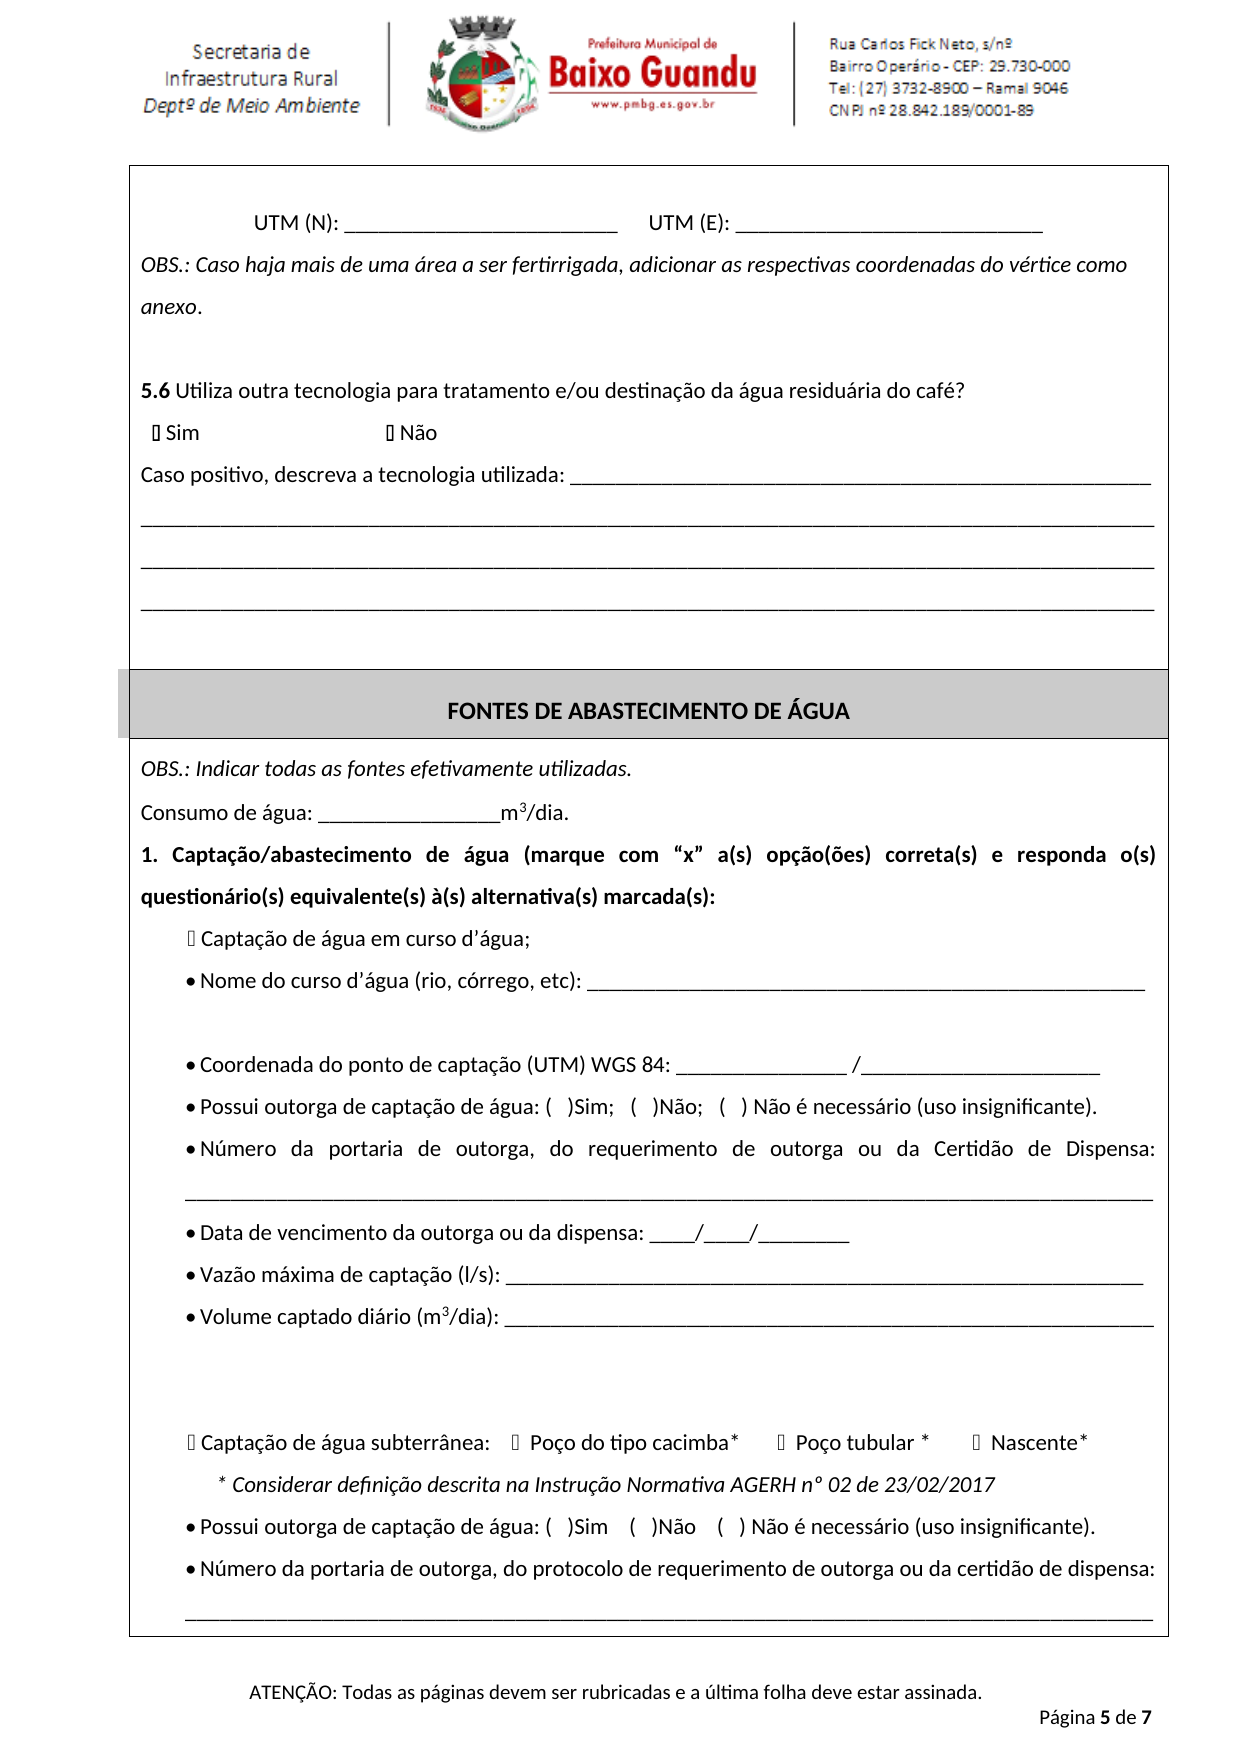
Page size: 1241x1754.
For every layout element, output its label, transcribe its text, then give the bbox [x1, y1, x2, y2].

table_cell [118, 738, 129, 1636]
table_cell OBS.: Indicar todas as fontes efetivamente utilizadas. Consumo de água: ________________m3/dia. 1. Captação/abastecimento de água (marque com “x” a(s) opção(ões) correta(s) e responda o(s) questionário(s) equivalente(s) à(s) alternativa(s) marcada(s):  Captação de água em curso d’água; • Nome do curso d’água (rio, córrego, etc): _________________________________________________ • Coordenada do ponto de captação (UTM) WGS 84: _______________ /_____________________ • Possui outorga de captação de água: ( )Sim; ( )Não; ( ) Não é necessário (uso insignificante). • Número da portaria de outorga, do requerimento de outorga ou da Certidão de Dispensa: _____________________________________________________________________________________ • Data de vencimento da outorga ou da dispensa: ____/____/________ • Vazão máxima de captação (l/s): ________________________________________________________ • Volume captado diário (m3/dia): _________________________________________________________  Captação de água subterrânea:  Poço do tipo cacimba*  Poço tubular *  Nascente* * Considerar definição descrita na Instrução Normativa AGERH nº 02 de 23/02/2017 • Possui outorga de captação de água: ( )Sim ( )Não ( ) Não é necessário (uso insignificante). • Número da portaria de outorga, do protocolo de requerimento de outorga ou da certidão de dispensa: _____________________________________________________________________________________ [130, 739, 1168, 1636]
table_cell 1. Fase do empreendimento:  Planejamento  Instalação  Operação Previsão de início da operação: _____________________ Data de início da atividade: __________________ 2. Especificar os equipamentos instalados/ a instalar (tipo e quantidade) utilizados na atividade: _________________________________________________________________________________________ _________________________________________________________________________________________ _________________________________________________________________________________________ 3. Destinação da casca do café:  Compostagem  Outro. Especificar: _______________________________________________________________________ _________________________________________________________________________________________ 4. Caso realize a compostagem da casca, descreva as características do local onde é realizada (cobertura, piso, etc): ________________________________________________________________________________ _________________________________________________________________________________________ _________________________________________________________________________________________ 5. Sobre a água residuária do café: Volume produzido diariamente (litros): __________________________________________________ Possui sistema de recirculação da água residuária?  Sim  Não Utiliza tanque de decantação/estabilização para tratamento primário da água residuária?  Sim. Descreva abaixo as características do tanque (largura, comprimento, profundidade, material do tanque, tipo de impermeabilização, etc).  Não ____________________________________________________________________________________________________________________________________________________________________________________________________________________________________________________________________________________________________________________________________________________________________ Utiliza sumidouro (poço escavado sem impermeabilização) para destinação final da água residuária?  Sim  Não Caso positivo, informe: Número de sumidouros utilizados: _____________________________________________________ Para cada sumidouro, descreva: Tipo de solo do local: _______________________________________________________________________ Desnível do lençol freático em relação ao fundo do poço: __________________________________________ Dimensionamento do poço (altura x profundidade x largura em metros): _____________________________ Coordenada de localização (WGS 84, UTM): _________________________________________________ Tipo de solo do local: _______________________________________________________________________ Desnível do lençol freático em relação ao fundo da vala: ___________________________________________ Dimensionamento da vala (altura x profundidade x largura em metros): ______________________________ Coordenada de localização (WGS 84, UTM): _________________________________________________ Tipo de solo do local: _______________________________________________________________________ Desnível do lençol freático em relação ao fundo da vala: ___________________________________________ Dimensionamento da vala (altura x profundidade x largura em metros): ______________________________ Coordenada de localização (WGS 84, UTM): _________________________________________________ 5.5 Realiza fertirrigação com a água residuária do café?  Sim  Não Caso positivo informe: Volume aplicado por dia (m3): _________________________________________________________ Frequência de aplicação: _____________________________________________________________ Cultura agrícola fertirrigada: __________________________________________________________ Tamanho da área fertittigada (ha): _____________________________________________________ Equipamento utilizado para fertittigação: ________________________________________________ Técnico responsável pela recomendação agronômica (nome, formação, conselho e nº do registro profissional): _______________________________________________________________________ _________________________________________________________________________________________ Coordenadas dos vértices da área fertirrigada (WGS 84/ UTM): UTM (N): ______________________ UTM (E): _________________________ UTM (N): ______________________ UTM (E): _________________________ UTM (N): ______________________ UTM (E): _________________________ UTM (N): ________________________ UTM (E): ___________________________ OBS.: Caso haja mais de uma área a ser fertirrigada, adicionar as respectivas coordenadas do vértice como anexo. 5.6 Utiliza outra tecnologia para tratamento e/ou destinação da água residuária do café?  Sim  Não Caso positivo, descreva a tecnologia utilizada: ___________________________________________________ ___________________________________________________________________________________________________________________________________________________________________________________________________________________________________________________________________________ [130, 166, 1168, 669]
table_cell [118, 165, 129, 669]
table_cell FONTES DE ABASTECIMENTO DE ÁGUA [130, 670, 1168, 738]
table_cell [118, 669, 129, 738]
